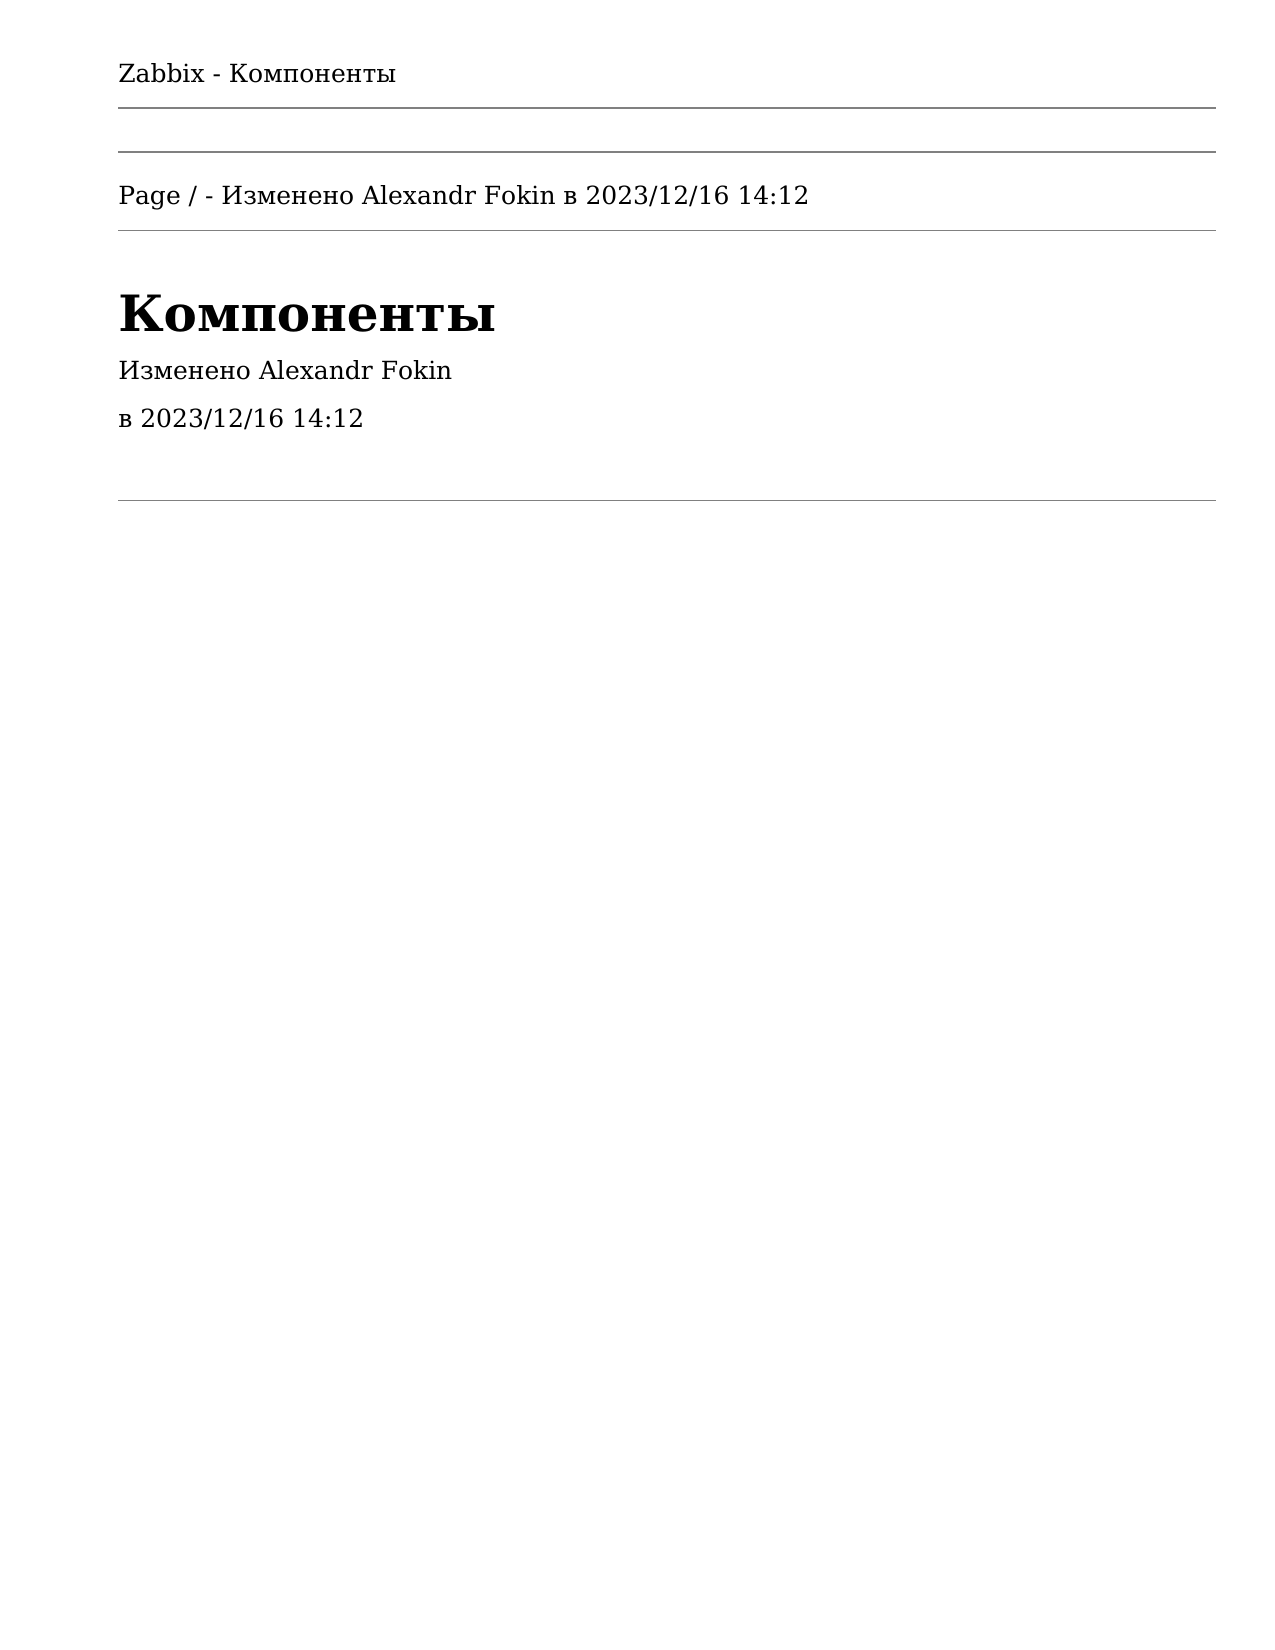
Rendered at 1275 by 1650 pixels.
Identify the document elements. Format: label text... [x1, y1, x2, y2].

text Page / - Изменено Alexandr Fokin в 2023/12/16 14:12 [118, 182, 1216, 211]
text в 2023/12/16 14:12 [118, 404, 1216, 433]
text Zabbix - Компоненты [118, 59, 1216, 88]
text Изменено Alexandr Fokin [118, 356, 1216, 385]
subtitle Компоненты [118, 284, 1216, 343]
